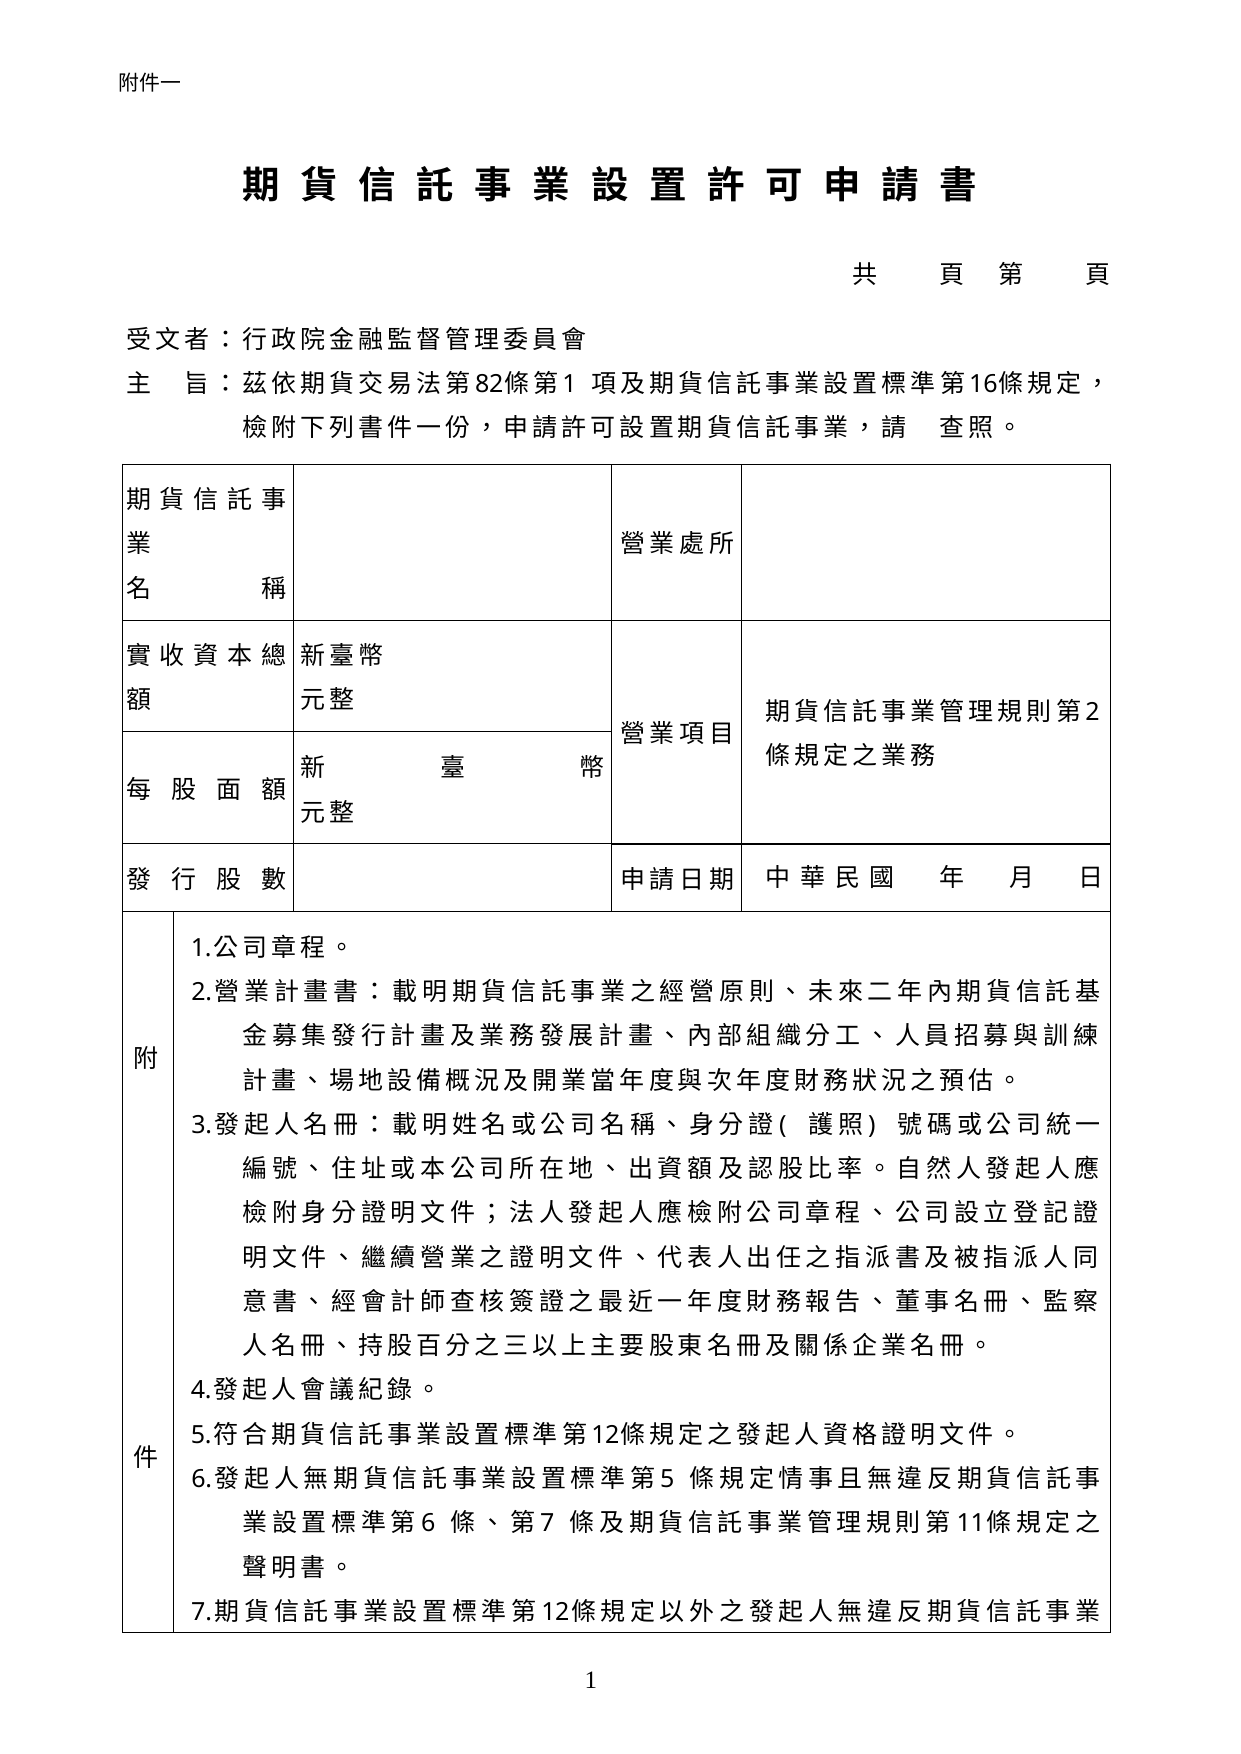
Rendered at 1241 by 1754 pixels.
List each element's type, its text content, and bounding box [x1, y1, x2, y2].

table_cell 實收資本總額 [123, 621, 293, 731]
table_header 期貨信託事業 名稱 [123, 465, 293, 619]
table_header [294, 465, 611, 619]
table_header 營業處所 [612, 465, 741, 619]
subtitle 受文者：行政院金融監督管理委員會 [126, 315, 1114, 359]
table_cell 新臺幣 元整 [294, 621, 611, 731]
table_cell 期貨信託事業管理規則第2條規定之業務 [742, 621, 1110, 843]
text 主 旨：茲依期貨交易法第82條第1項及期貨信託事業設置標準第16條規定，檢附下列書件一份，申請許可設置期貨信託事業，請 查照。 [126, 359, 1114, 448]
table_cell [294, 844, 611, 911]
subtitle 期貨信託事業設置許可申請書 [126, 138, 1114, 227]
table_cell 營業項目 [612, 621, 741, 843]
table_cell 附 件 [123, 912, 173, 1632]
table_cell 發行股數 [123, 844, 293, 911]
table_cell 新臺幣 元整 [294, 732, 611, 843]
table_cell 每股面額 [123, 732, 293, 843]
table_cell 中華民國 年 月 日 [742, 845, 1110, 911]
table_cell 1.公司章程。 2.營業計畫書：載明期貨信託事業之經營原則、未來二年內期貨信託基金募集發行計畫及業務發展計畫、內部組織分工、人員招募與訓練計畫、場地設備概況及開業當年度與次年度財務狀況之預估。 3.發起人名冊：載明姓名或公司名稱、身分證(護照)號碼或公司統一編號、住址或本公司所在地、出資額及認股比率。自然人發起人應檢附身分證明文件；法人發起人應檢附公司章程、公司設立登記證明文件、繼續營業之證明文件、代表人出任之指派書及被指派人同意書、經會計師查核簽證之最近一年度財務報告、董事名冊、監察人名冊、持股百分之三以上主要股東名冊及關係企業名冊。 4.發起人會議紀錄。 5.符合期貨信託事業設置標準第12條規定之發起人資格證明文件。 6.發起人無期貨信託事業設置標準第5條規定情事且無違反期貨信託事業設置標準第6條、第7條及期貨信託事業管理規則第11條規定之聲明書。 7.期貨信託事業設置標準第12條規定以外之發起人無違反期貨信託事業 [174, 912, 1110, 1632]
table_header [742, 465, 1110, 619]
table_cell 申請日期 [612, 845, 741, 911]
subtitle 共 頁 第 頁 [126, 227, 1114, 315]
